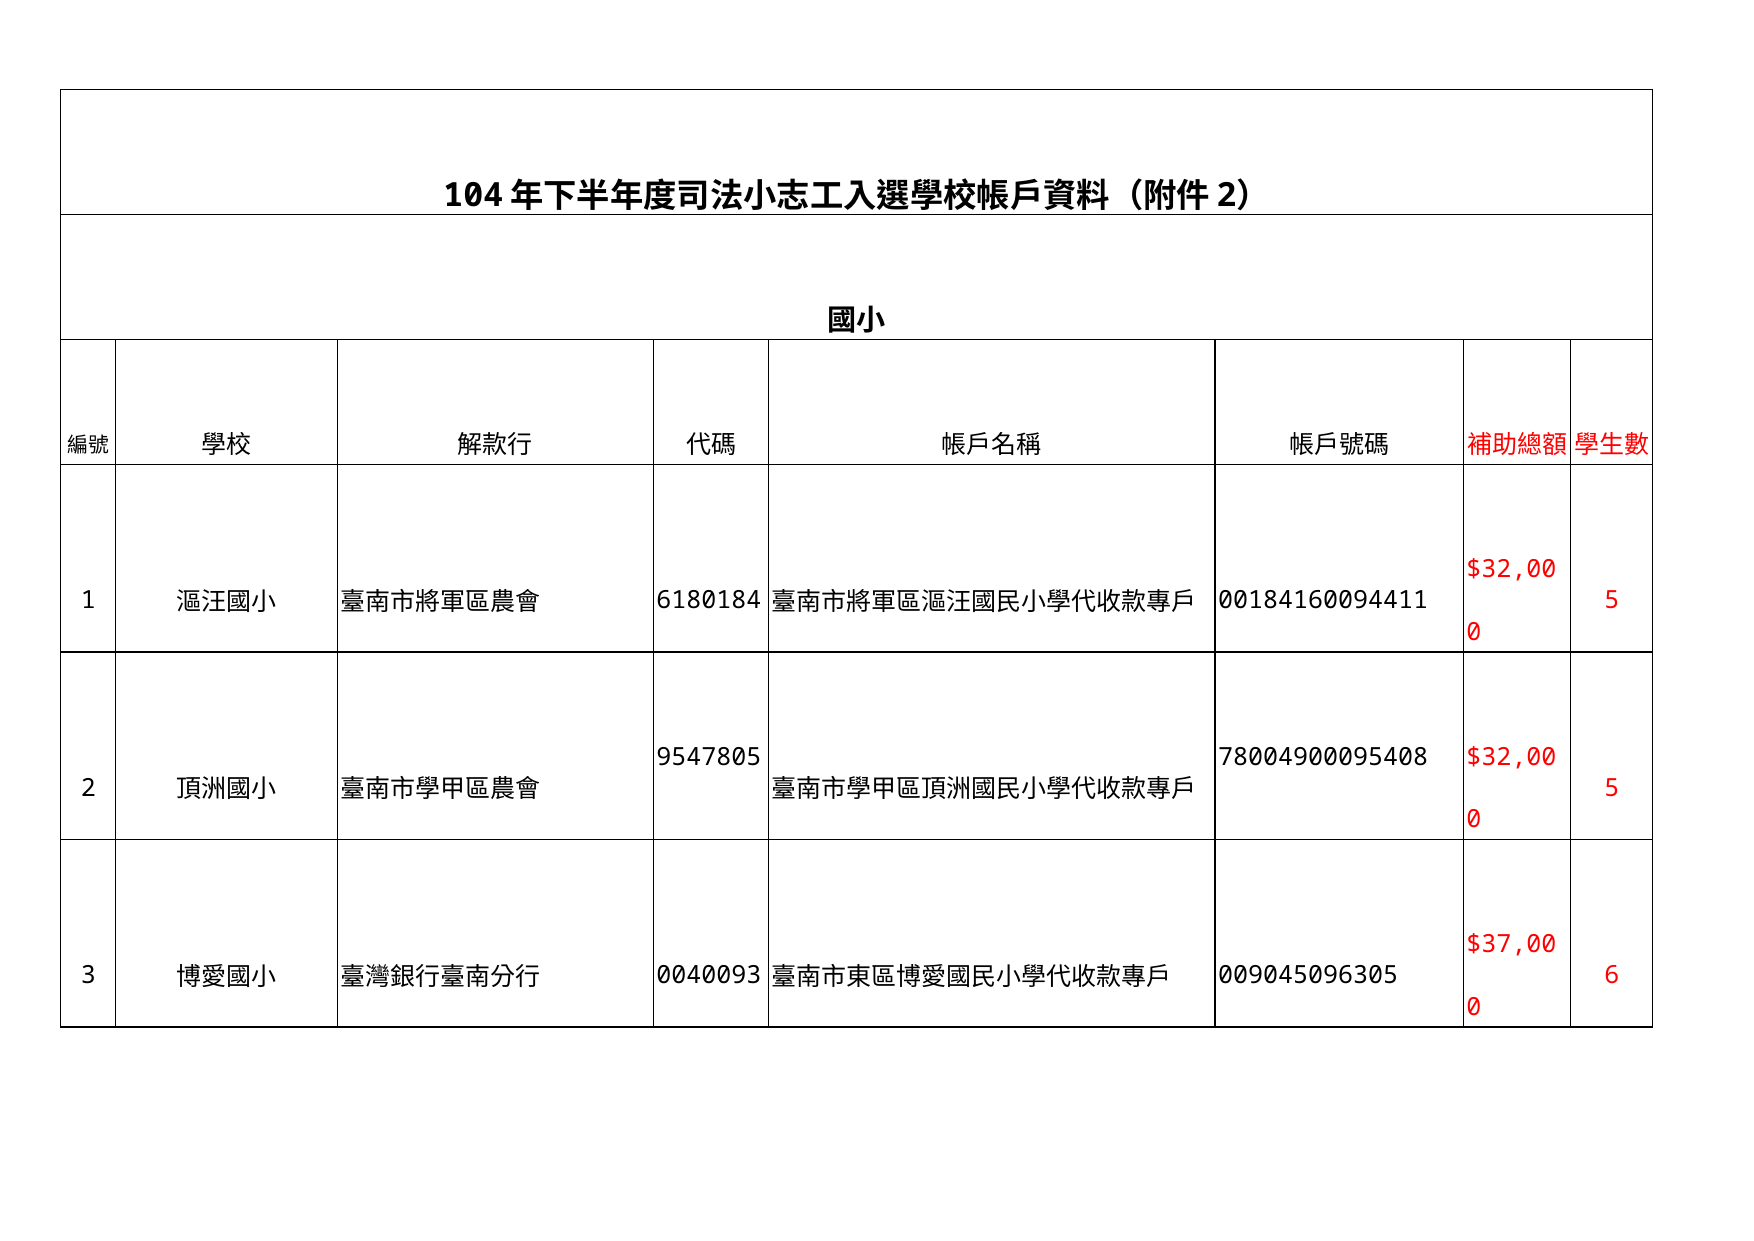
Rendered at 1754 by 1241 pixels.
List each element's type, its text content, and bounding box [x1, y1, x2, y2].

table_cell 78004900095408 [1216, 653, 1463, 839]
table_cell $32,000 [1464, 653, 1570, 839]
table_cell 代碼 [654, 340, 768, 464]
table_cell 漚汪國小 [116, 465, 337, 651]
table_cell 6 [1571, 840, 1652, 1026]
table_cell 6180184 [654, 465, 768, 651]
table_cell 5 [1571, 465, 1652, 651]
table_cell 博愛國小 [116, 840, 337, 1026]
table_cell 5 [1571, 653, 1652, 839]
table_cell 學校 [116, 340, 337, 464]
table_cell 3 [61, 840, 115, 1026]
table_cell 00184160094411 [1216, 465, 1463, 651]
table_cell $37,000 [1464, 840, 1570, 1026]
table_header 104年下半年度司法小志工入選學校帳戶資料（附件2） [61, 90, 1652, 214]
table_cell 頂洲國小 [116, 653, 337, 839]
table_cell 補助總額 [1464, 340, 1570, 464]
table_cell 國小 [61, 215, 1652, 339]
table_cell 2 [61, 653, 115, 839]
table_cell 解款行 [338, 340, 653, 464]
table_cell 臺灣銀行臺南分行 [338, 840, 653, 1026]
table_cell 0040093 [654, 840, 768, 1026]
table_cell 臺南市將軍區農會 [338, 465, 653, 651]
table_cell 1 [61, 465, 115, 651]
table_cell 學生數 [1571, 340, 1652, 464]
table_cell 臺南市學甲區農會 [338, 653, 653, 839]
table_cell 臺南市東區博愛國民小學代收款專戶 [769, 840, 1214, 1026]
table_cell 帳戶名稱 [769, 340, 1214, 464]
table_cell 009045096305 [1216, 840, 1463, 1026]
table_cell $32,000 [1464, 465, 1570, 651]
table_cell 臺南市將軍區漚汪國民小學代收款專戶 [769, 465, 1214, 651]
table_cell 帳戶號碼 [1216, 340, 1463, 464]
table_cell 9547805 [654, 653, 768, 839]
table_cell 臺南市學甲區頂洲國民小學代收款專戶 [769, 653, 1214, 839]
table_cell 編號 [61, 340, 115, 464]
